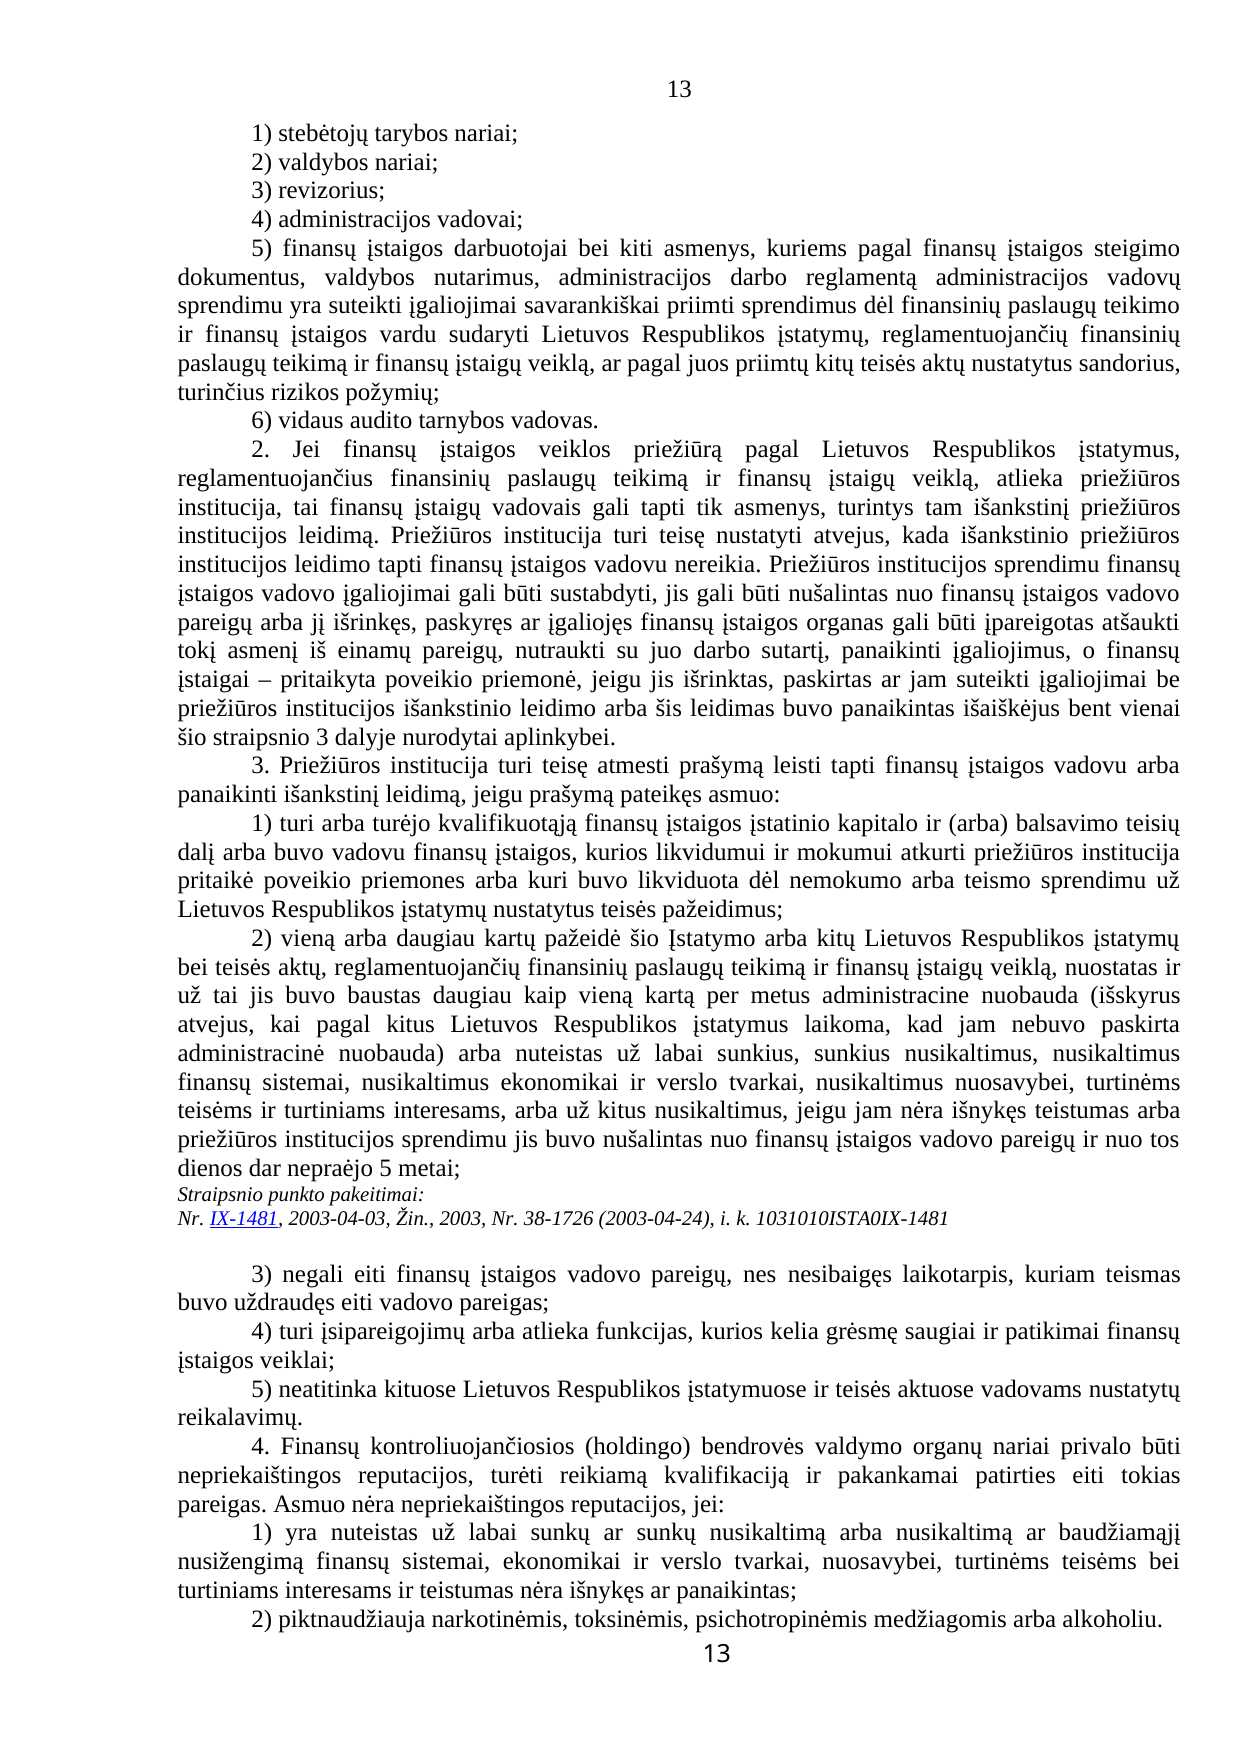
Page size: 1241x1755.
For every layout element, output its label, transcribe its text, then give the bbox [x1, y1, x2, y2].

text Straipsnio punkto pakeitimai: [177, 1182, 1181, 1206]
text 2) piktnaudžiauja narkotinėmis, toksinėmis, psichotropinėmis medžiagomis arba alkoholiu. [177, 1604, 1181, 1632]
text 6) vidaus audito tarnybos vadovas. [177, 406, 1181, 434]
text 3. Priežiūros institucija turi teisę atmesti prašymą leisti tapti finansų įstaigos vadovu arba panaikinti išankstinį leidimą, jeigu prašymą pateikęs asmuo: [177, 751, 1181, 808]
text 1) turi arba turėjo kvalifikuotąją finansų įstaigos įstatinio kapitalo ir (arba) balsavimo teisių dalį arba buvo vadovu finansų įstaigos, kurios likvidumui ir mokumui atkurti priežiūros institucija pritaikė poveikio priemones arba kuri buvo likviduota dėl nemokumo arba teismo sprendimu už Lietuvos Respublikos įstatymų nustatytus teisės pažeidimus; [177, 808, 1181, 923]
text 1) stebėtojų tarybos nariai; [177, 118, 1181, 147]
text 4) administracijos vadovai; [177, 204, 1181, 233]
text 3) revizorius; [177, 176, 1181, 204]
text 1) yra nuteistas už labai sunkų ar sunkų nusikaltimą arba nusikaltimą ar baudžiamąjį nusižengimą finansų sistemai, ekonomikai ir verslo tvarkai, nuosavybei, turtinėms teisėms bei turtiniams interesams ir teistumas nėra išnykęs ar panaikintas; [177, 1517, 1181, 1604]
text 4) turi įsipareigojimų arba atlieka funkcijas, kurios kelia grėsmę saugiai ir patikimai finansų įstaigos veiklai; [177, 1316, 1181, 1374]
text 5) finansų įstaigos darbuotojai bei kiti asmenys, kuriems pagal finansų įstaigos steigimo dokumentus, valdybos nutarimus, administracijos darbo reglamentą administracijos vadovų sprendimu yra suteikti įgaliojimai savarankiškai priimti sprendimus dėl finansinių paslaugų teikimo ir finansų įstaigos vardu sudaryti Lietuvos Respublikos įstatymų, reglamentuojančių finansinių paslaugų teikimą ir finansų įstaigų veiklą, ar pagal juos priimtų kitų teisės aktų nustatytus sandorius, turinčius rizikos požymių; [177, 233, 1181, 406]
text 5) neatitinka kituose Lietuvos Respublikos įstatymuose ir teisės aktuose vadovams nustatytų reikalavimų. [177, 1374, 1181, 1431]
text 2. Jei finansų įstaigos veiklos priežiūrą pagal Lietuvos Respublikos įstatymus, reglamentuojančius finansinių paslaugų teikimą ir finansų įstaigų veiklą, atlieka priežiūros institucija, tai finansų įstaigų vadovais gali tapti tik asmenys, turintys tam išankstinį priežiūros institucijos leidimą. Priežiūros institucija turi teisę nustatyti atvejus, kada išankstinio priežiūros institucijos leidimo tapti finansų įstaigos vadovu nereikia. Priežiūros institucijos sprendimu finansų įstaigos vadovo įgaliojimai gali būti sustabdyti, jis gali būti nušalintas nuo finansų įstaigos vadovo pareigų arba jį išrinkęs, paskyręs ar įgaliojęs finansų įstaigos organas gali būti įpareigotas atšaukti tokį asmenį iš einamų pareigų, nutraukti su juo darbo sutartį, panaikinti įgaliojimus, o finansų įstaigai – pritaikyta poveikio priemonė, jeigu jis išrinktas, paskirtas ar jam suteikti įgaliojimai be priežiūros institucijos išankstinio leidimo arba šis leidimas buvo panaikintas išaiškėjus bent vienai šio straipsnio 3 dalyje nurodytai aplinkybei. [177, 434, 1181, 751]
text 3) negali eiti finansų įstaigos vadovo pareigų, nes nesibaigęs laikotarpis, kuriam teismas buvo uždraudęs eiti vadovo pareigas; [177, 1259, 1181, 1316]
text Nr. IX-1481, 2003-04-03, Žin., 2003, Nr. 38-1726 (2003-04-24), i. k. 1031010ISTA0IX-1481 [177, 1206, 1181, 1230]
text 2) valdybos nariai; [177, 147, 1181, 176]
text 2) vieną arba daugiau kartų pažeidė šio Įstatymo arba kitų Lietuvos Respublikos įstatymų bei teisės aktų, reglamentuojančių finansinių paslaugų teikimą ir finansų įstaigų veiklą, nuostatas ir už tai jis buvo baustas daugiau kaip vieną kartą per metus administracine nuobauda (išskyrus atvejus, kai pagal kitus Lietuvos Respublikos įstatymus laikoma, kad jam nebuvo paskirta administracinė nuobauda) arba nuteistas už labai sunkius, sunkius nusikaltimus, nusikaltimus finansų sistemai, nusikaltimus ekonomikai ir verslo tvarkai, nusikaltimus nuosavybei, turtinėms teisėms ir turtiniams interesams, arba už kitus nusikaltimus, jeigu jam nėra išnykęs teistumas arba priežiūros institucijos sprendimu jis buvo nušalintas nuo finansų įstaigos vadovo pareigų ir nuo tos dienos dar nepraėjo 5 metai; [177, 923, 1181, 1182]
text 4. Finansų kontroliuojančiosios (holdingo) bendrovės valdymo organų nariai privalo būti nepriekaištingos reputacijos, turėti reikiamą kvalifikaciją ir pakankamai patirties eiti tokias pareigas. Asmuo nėra nepriekaištingos reputacijos, jei: [177, 1431, 1181, 1517]
